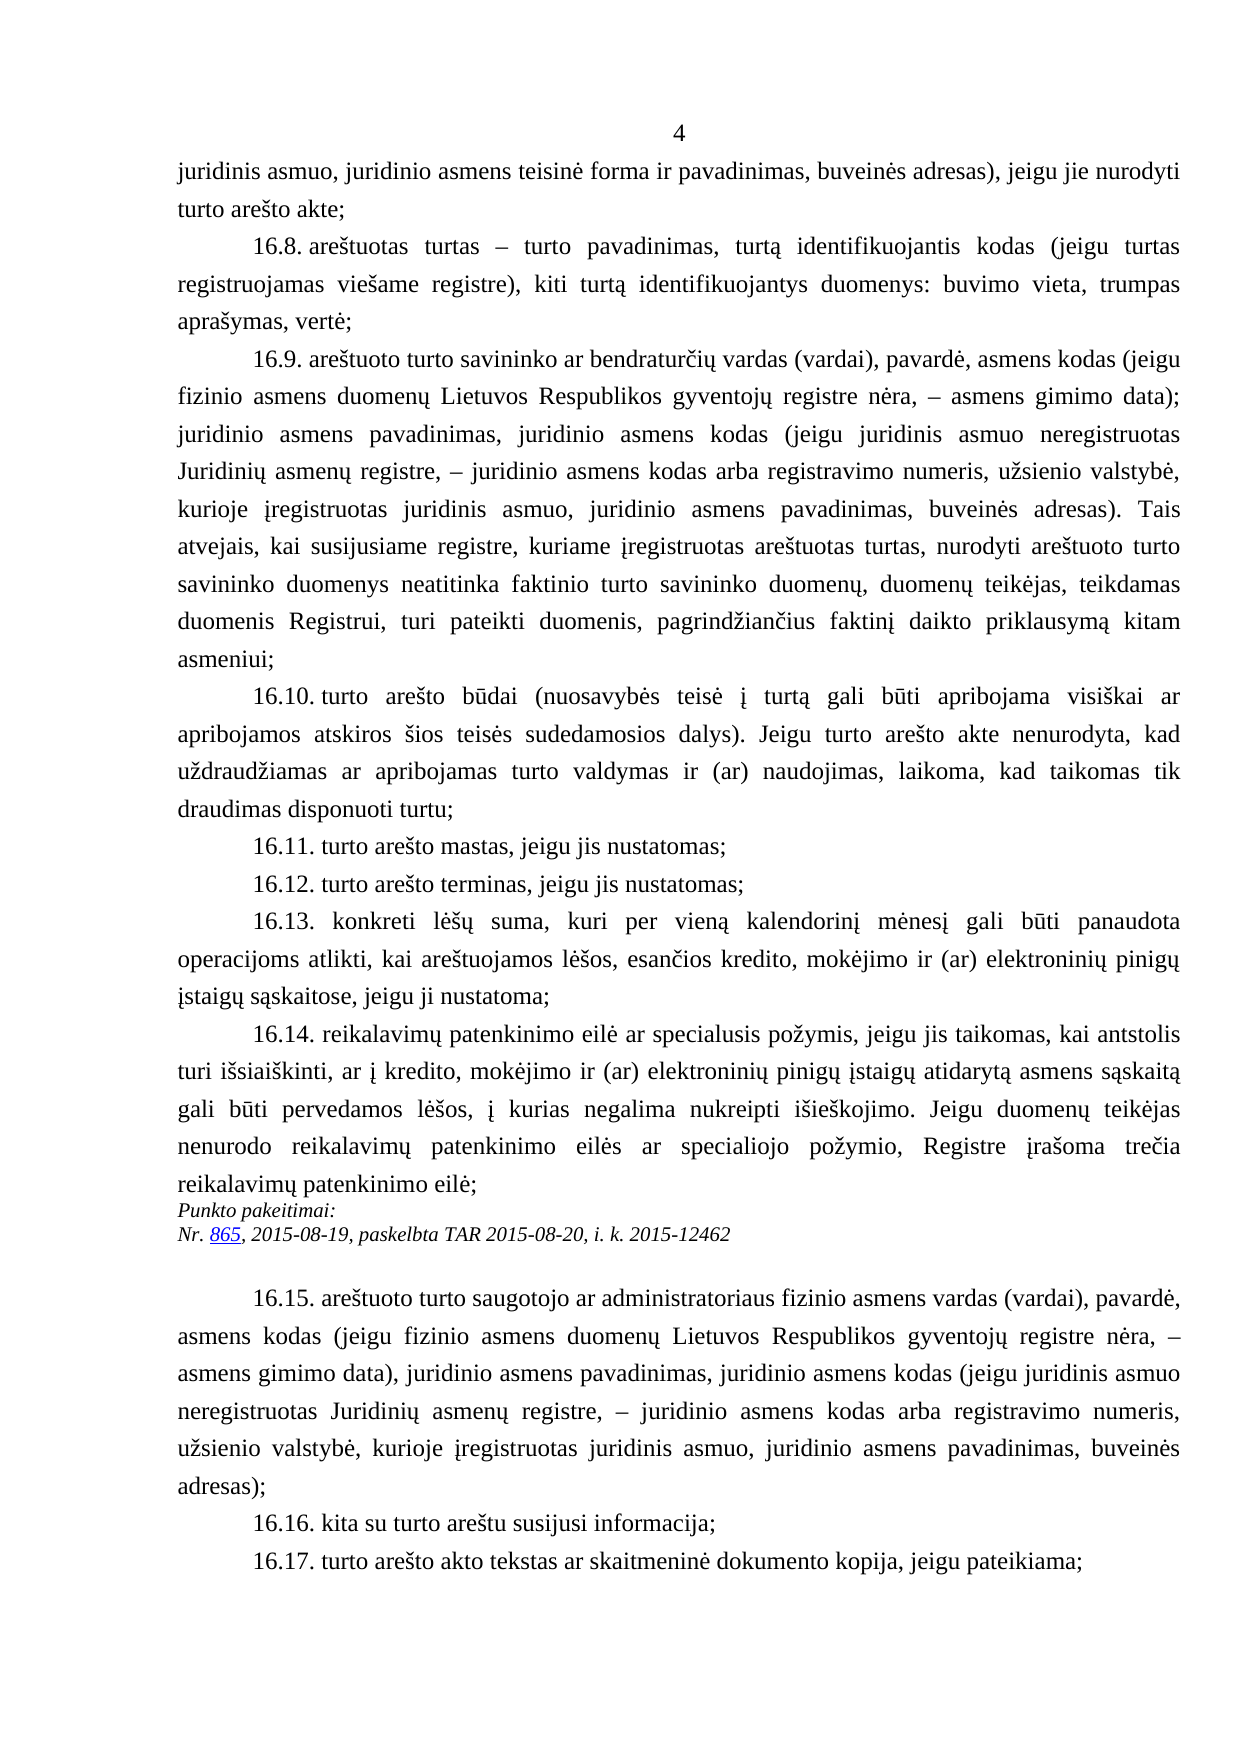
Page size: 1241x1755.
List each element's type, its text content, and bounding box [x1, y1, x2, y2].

text 16.13. konkreti lėšų suma, kuri per vieną kalendorinį mėnesį gali būti panaudota operacijoms atlikti, kai areštuojamos lėšos, esančios kredito, mokėjimo ir (ar) elektroninių pinigų įstaigų sąskaitose, jeigu ji nustatoma; [177, 898, 1181, 1010]
text 16.9. areštuoto turto savininko ar bendraturčių vardas (vardai), pavardė, asmens kodas (jeigu fizinio asmens duomenų Lietuvos Respublikos gyventojų registre nėra, – asmens gimimo data); juridinio asmens pavadinimas, juridinio asmens kodas (jeigu juridinis asmuo neregistruotas Juridinių asmenų registre, – juridinio asmens kodas arba registravimo numeris, užsienio valstybė, kurioje įregistruotas juridinis asmuo, juridinio asmens pavadinimas, buveinės adresas). Tais atvejais, kai susijusiame registre, kuriame įregistruotas areštuotas turtas, nurodyti areštuoto turto savininko duomenys neatitinka faktinio turto savininko duomenų, duomenų teikėjas, teikdamas duomenis Registrui, turi pateikti duomenis, pagrindžiančius faktinį daikto priklausymą kitam asmeniui; [177, 335, 1181, 673]
text 16.10. turto arešto būdai (nuosavybės teisė į turtą gali būti apribojama visiškai ar apribojamos atskiros šios teisės sudedamosios dalys). Jeigu turto arešto akte nenurodyta, kad uždraudžiamas ar apribojamas turto valdymas ir (ar) naudojimas, laikoma, kad taikomas tik draudimas disponuoti turtu; [177, 673, 1181, 823]
text 16.17. turto arešto akto tekstas ar skaitmeninė dokumento kopija, jeigu pateikiama; [177, 1537, 1181, 1574]
text juridinis asmuo, juridinio asmens teisinė forma ir pavadinimas, buveinės adresas), jeigu jie nurodyti turto arešto akte; [177, 148, 1181, 223]
text Nr. 865, 2015-08-19, paskelbta TAR 2015-08-20, i. k. 2015-12462 [177, 1222, 1181, 1246]
text 16.8. areštuotas turtas – turto pavadinimas, turtą identifikuojantis kodas (jeigu turtas registruojamas viešame registre), kiti turtą identifikuojantys duomenys: buvimo vieta, trumpas aprašymas, vertė; [177, 223, 1181, 335]
text 16.15. areštuoto turto saugotojo ar administratoriaus fizinio asmens vardas (vardai), pavardė, asmens kodas (jeigu fizinio asmens duomenų Lietuvos Respublikos gyventojų registre nėra, – asmens gimimo data), juridinio asmens pavadinimas, juridinio asmens kodas (jeigu juridinis asmuo neregistruotas Juridinių asmenų registre, – juridinio asmens kodas arba registravimo numeris, užsienio valstybė, kurioje įregistruotas juridinis asmuo, juridinio asmens pavadinimas, buveinės adresas); [177, 1274, 1181, 1499]
text Punkto pakeitimai: [177, 1198, 1181, 1222]
text 16.11. turto arešto mastas, jeigu jis nustatomas; [177, 823, 1181, 860]
text 16.12. turto arešto terminas, jeigu jis nustatomas; [177, 860, 1181, 898]
text 16.14. reikalavimų patenkinimo eilė ar specialusis požymis, jeigu jis taikomas, kai antstolis turi išsiaiškinti, ar į kredito, mokėjimo ir (ar) elektroninių pinigų įstaigų atidarytą asmens sąskaitą gali būti pervedamos lėšos, į kurias negalima nukreipti išieškojimo. Jeigu duomenų teikėjas nenurodo reikalavimų patenkinimo eilės ar specialiojo požymio, Registre įrašoma trečia reikalavimų patenkinimo eilė; [177, 1010, 1181, 1198]
text 16.16. kita su turto areštu susijusi informacija; [177, 1499, 1181, 1537]
